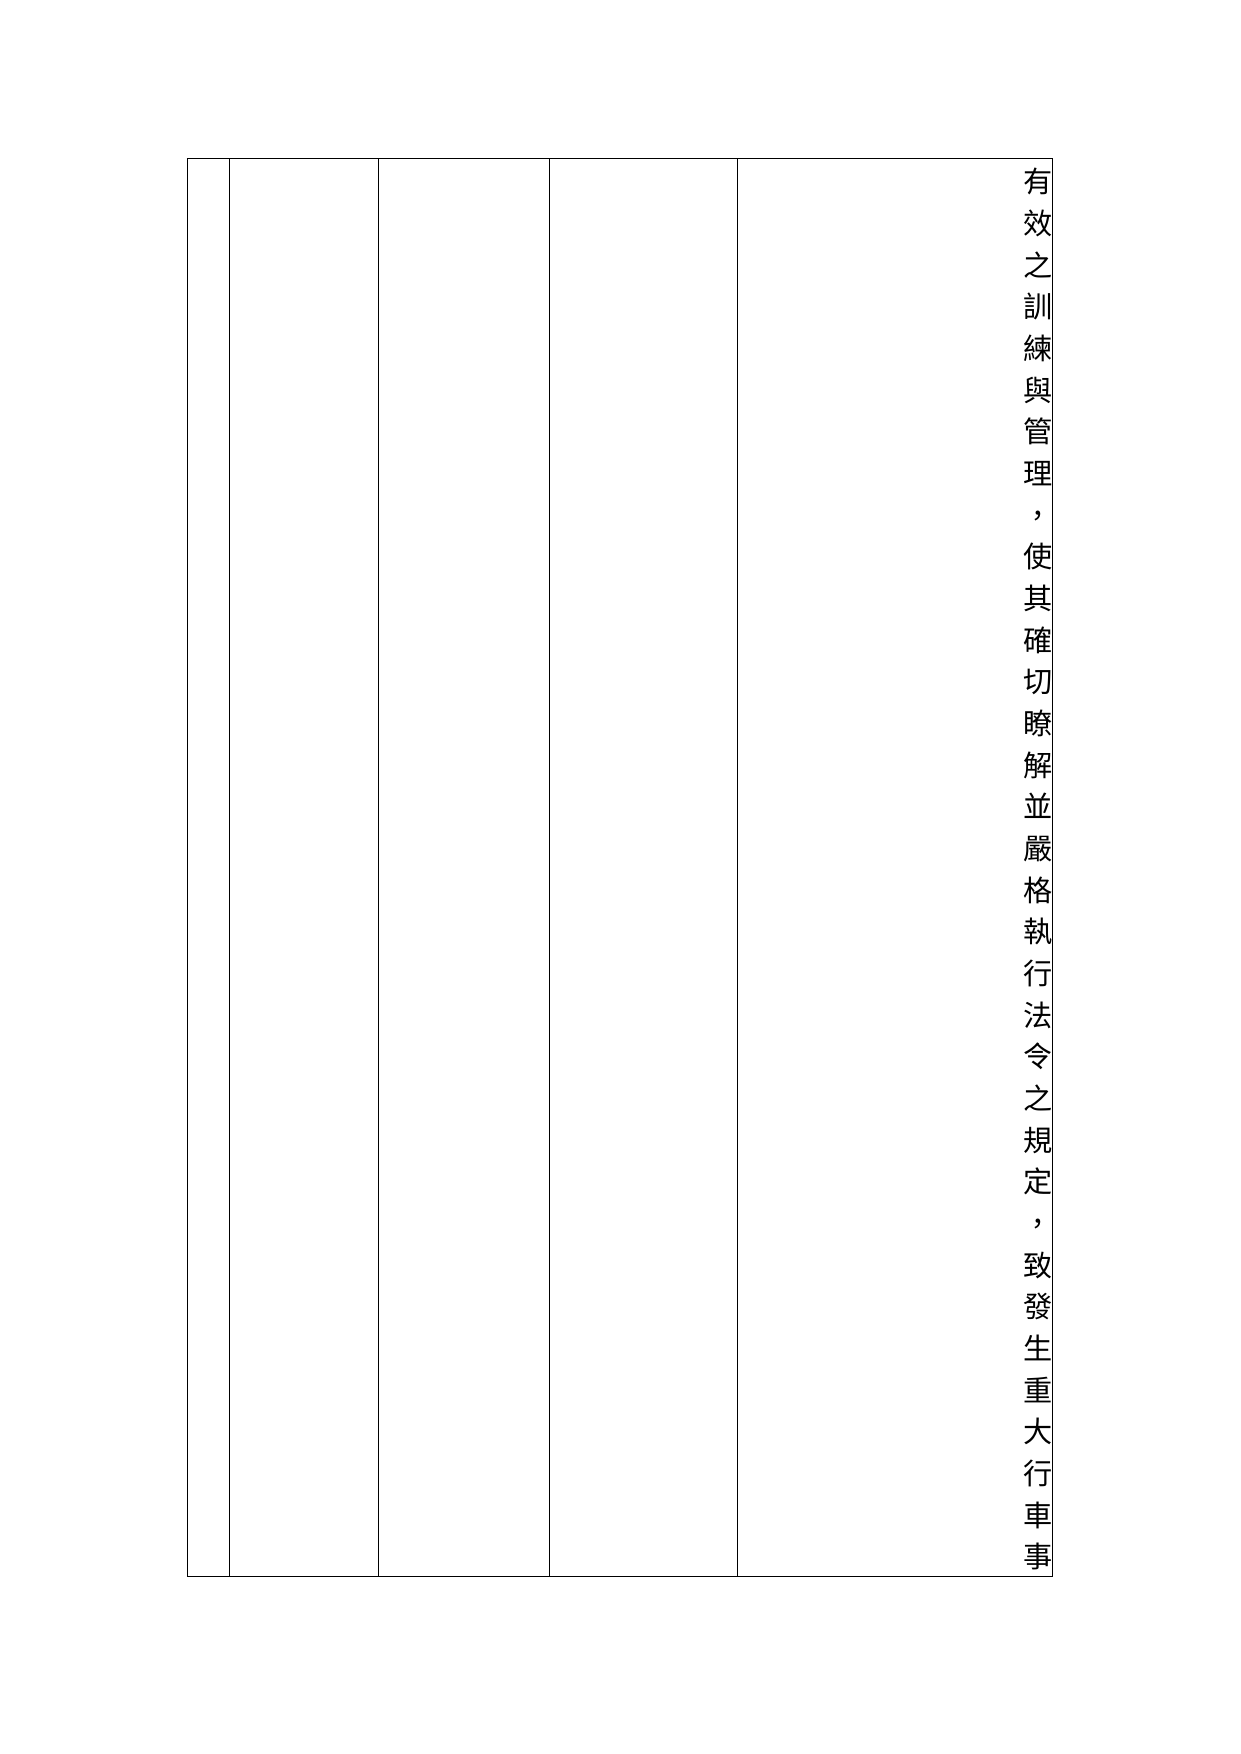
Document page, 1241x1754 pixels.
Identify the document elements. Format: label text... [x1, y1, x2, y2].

table_cell [550, 159, 737, 1576]
table_cell [188, 159, 229, 1576]
table_cell 大眾捷運系統設施及其運作有採取特別安全防護措施之必要者，大眾捷運系統營運機構，未報請地方主管機關核定。 大眾捷運系統營運機構，對行車人員，未予有效之訓練與管理，使其確切瞭解並嚴格執行法令之規定，致發生重大行車事故。 大眾捷運系統營運機構所屬行車人員之技能、體格未施行定期檢查，或經技能、體格檢查不合標準，未暫停或調整其職務，致發生重大行車事故。 [738, 159, 1052, 1576]
table_cell [379, 159, 549, 1576]
table_cell [230, 159, 378, 1576]
